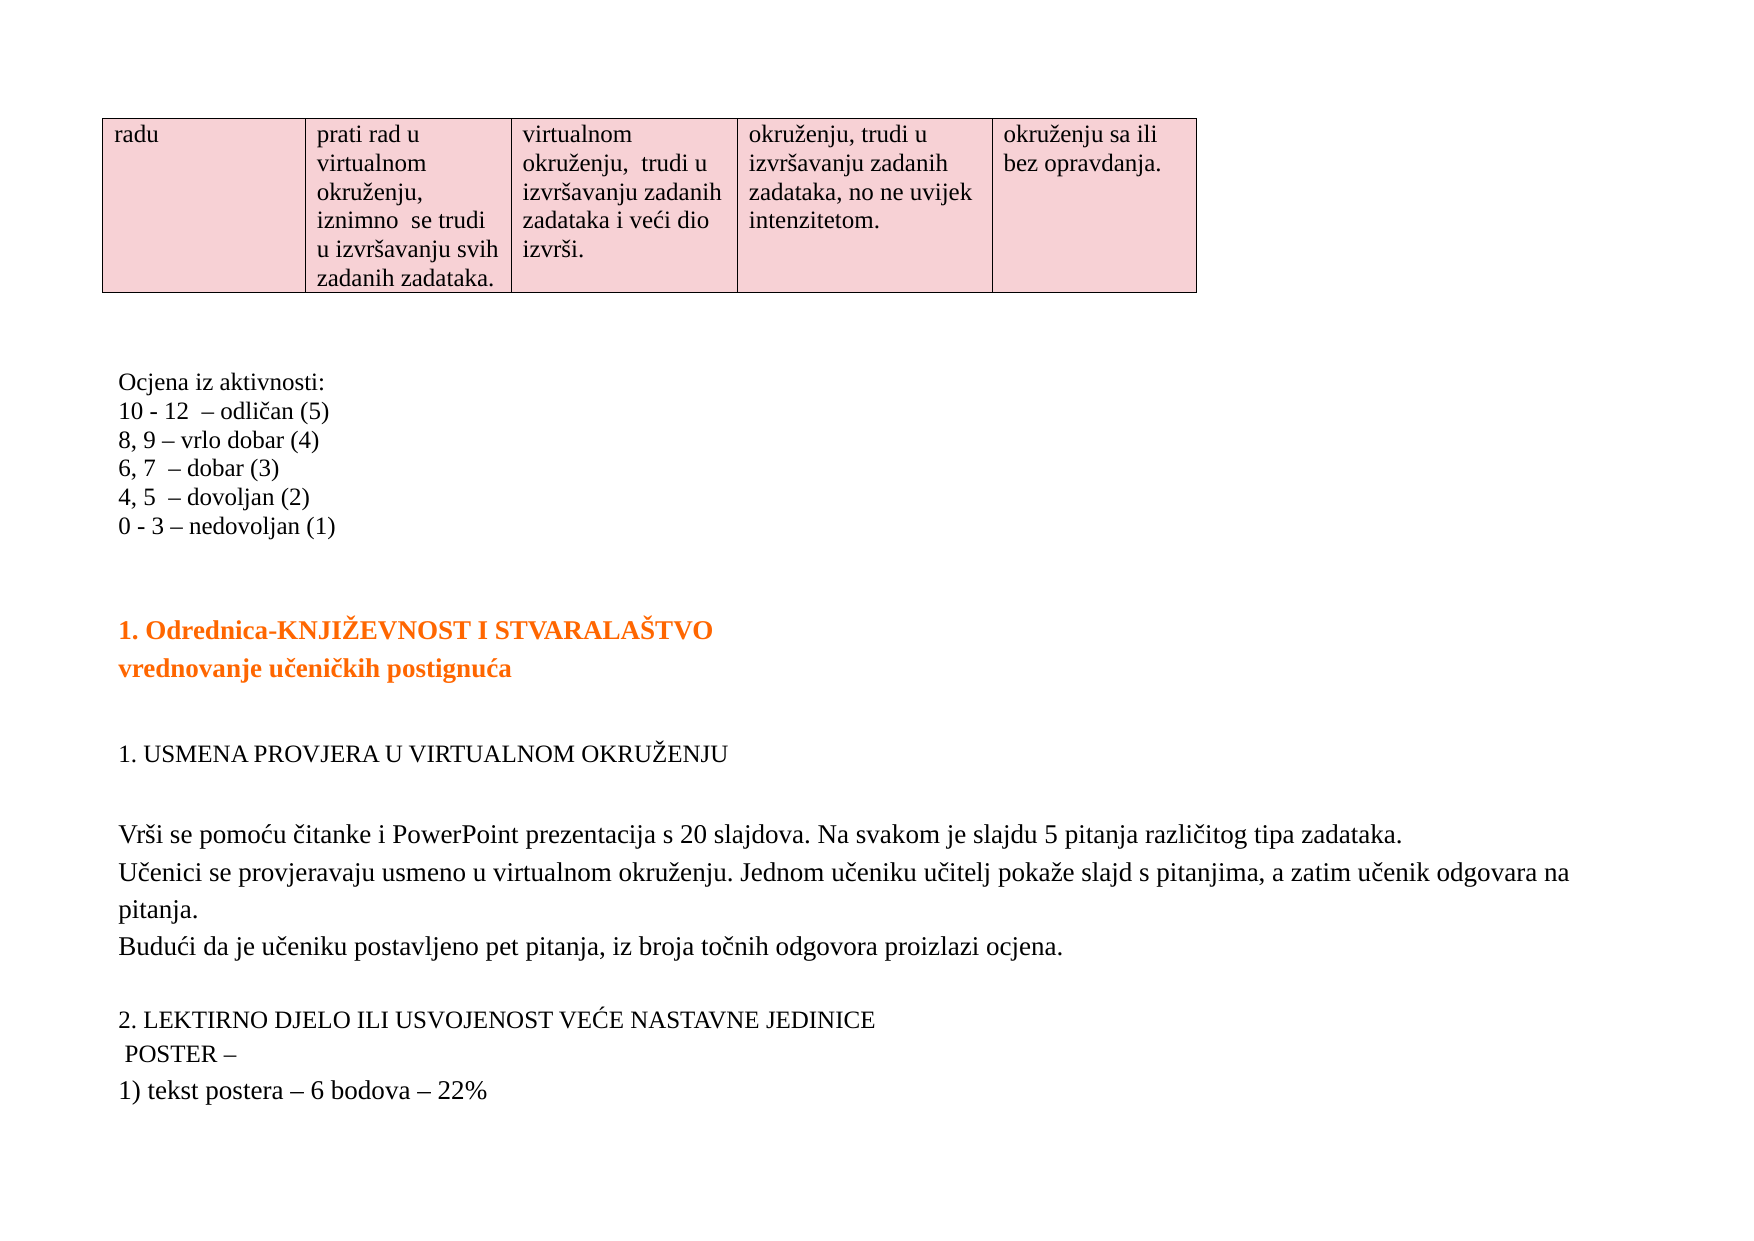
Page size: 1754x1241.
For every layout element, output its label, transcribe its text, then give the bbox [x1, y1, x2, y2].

text 8, 9 – vrlo dobar (4) [118, 425, 1636, 453]
text 6, 7 – dobar (3) [118, 453, 1636, 482]
table_cell prati rad u virtualnom okruženju, iznimno se trudi u izvršavanju svih zadanih zadataka. [306, 119, 511, 292]
table_cell virtualnom okruženju, trudi u izvršavanju zadanih zadataka i veći dio izvrši. [512, 119, 737, 292]
text vrednovanje učeničkih postignuća [118, 652, 1636, 683]
text Budući da je učeniku postavljeno pet pitanja, iz broja točnih odgovora proizlazi ocjena. [118, 930, 1636, 961]
table_cell radu [103, 119, 305, 292]
text 1. Odrednica-KNJIŽEVNOST I STVARALAŠTVO [118, 614, 1636, 646]
text 4, 5 – dovoljan (2) [118, 482, 1636, 511]
text Ocjena iz aktivnosti: [118, 367, 1636, 396]
text 10 - 12 – odličan (5) [118, 396, 1636, 425]
text 1) tekst postera – 6 bodova – 22% [118, 1074, 1636, 1105]
text 2. LEKTIRNO DJELO ILI USVOJENOST VEĆE NASTAVNE JEDINICE POSTER – [118, 1005, 1636, 1068]
table_cell okruženju sa ili bez opravdanja. [993, 119, 1196, 292]
text Učenici se provjeravaju usmeno u virtualnom okruženju. Jednom učeniku učitelj pokaže slajd s pitanjima, a zatim učenik odgovara na pitanja. [118, 856, 1636, 924]
text Vrši se pomoću čitanke i PowerPoint prezentacija s 20 slajdova. Na svakom je slajdu 5 pitanja različitog tipa zadataka. [118, 818, 1636, 849]
text 0 - 3 – nedovoljan (1) [118, 511, 1636, 540]
text 1. USMENA PROVJERA U VIRTUALNOM OKRUŽENJU [118, 739, 1636, 768]
table_cell okruženju, trudi u izvršavanju zadanih zadataka, no ne uvijek intenzitetom. [738, 119, 992, 292]
